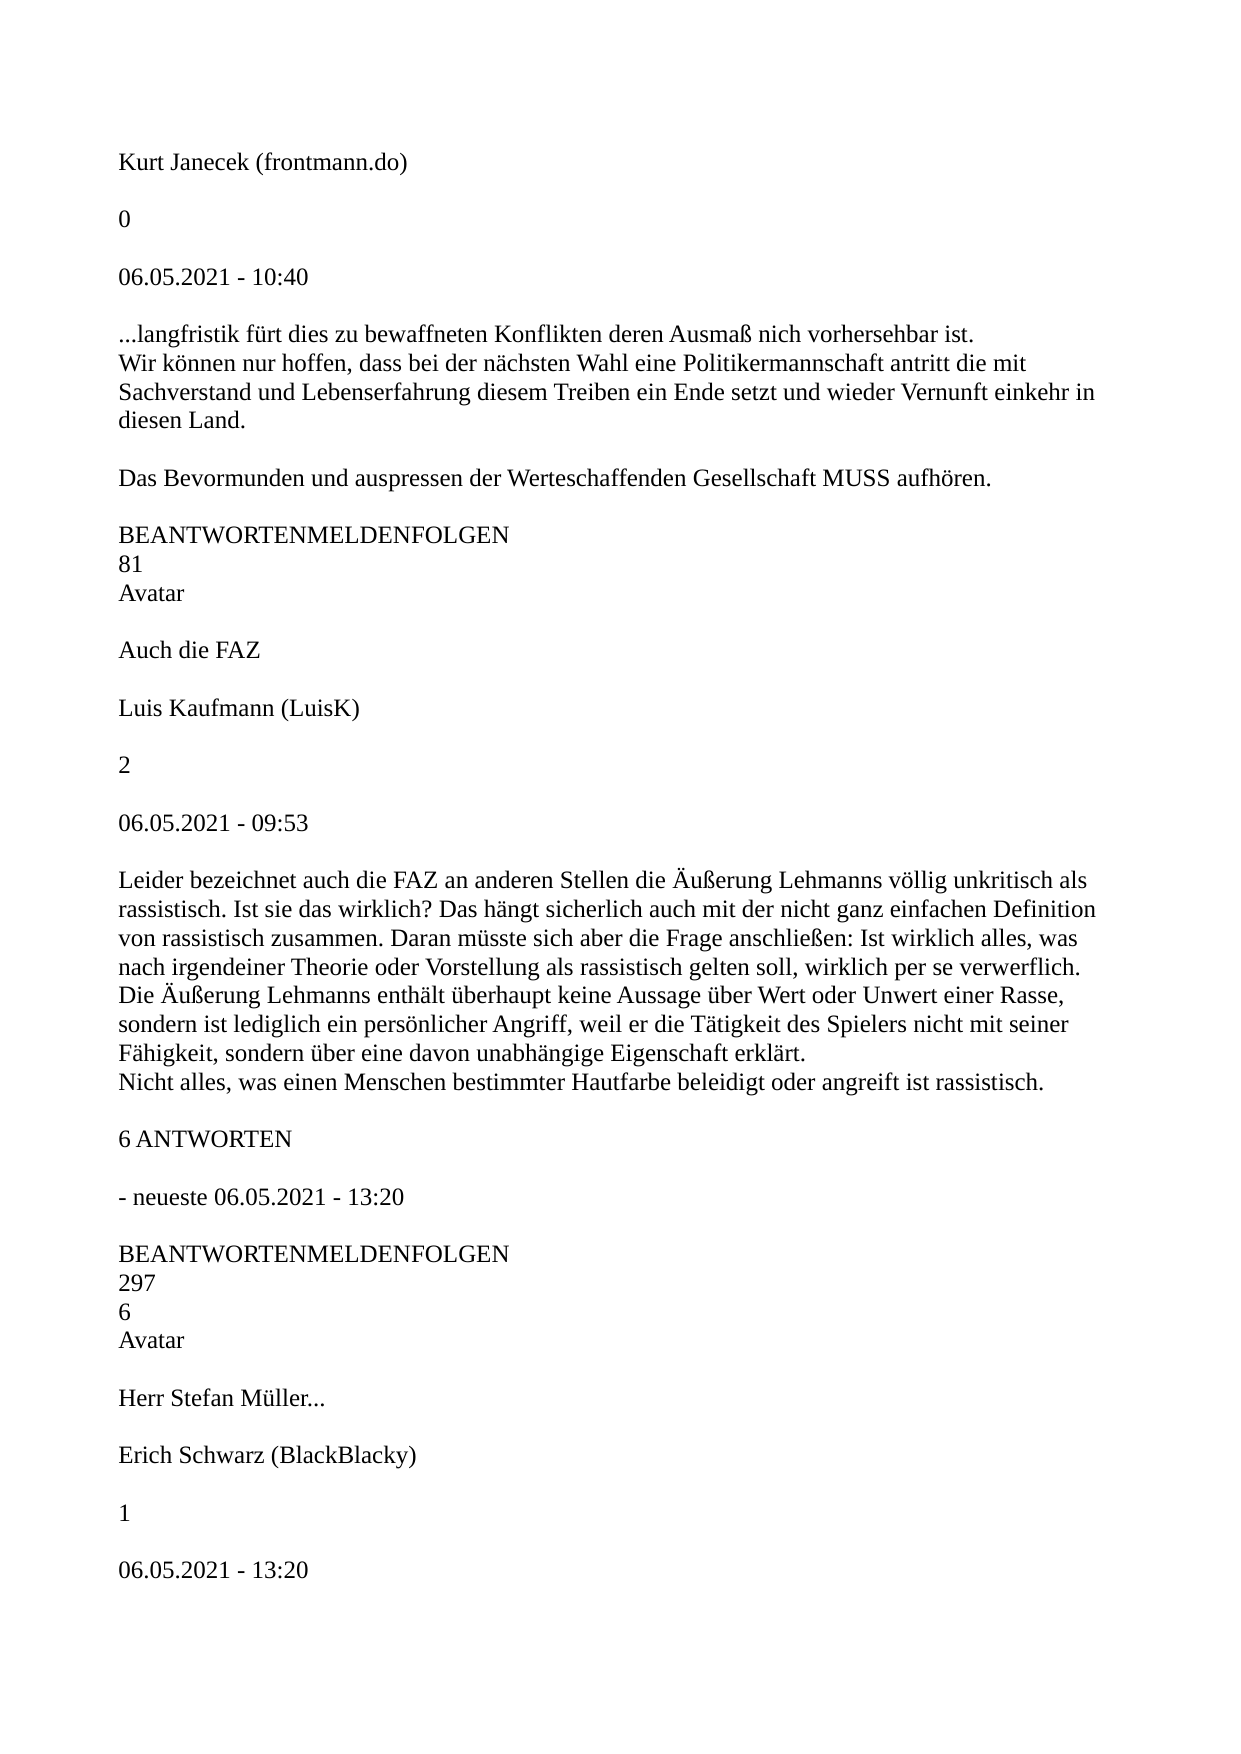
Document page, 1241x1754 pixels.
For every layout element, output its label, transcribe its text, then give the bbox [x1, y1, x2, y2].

text Luis Kaufmann (LuisK) [118, 693, 1122, 722]
text - neueste 06.05.2021 - 13:20 [118, 1182, 1122, 1211]
text 81 [118, 549, 1122, 578]
text Herr Stefan Müller... [118, 1383, 1122, 1412]
text 1 [118, 1498, 1122, 1527]
text ...langfristik fürt dies zu bewaffneten Konflikten deren Ausmaß nich vorhersehbar ist. [118, 319, 1122, 348]
text Avatar [118, 1326, 1122, 1354]
text Wir können nur hoffen, dass bei der nächsten Wahl eine Politikermannschaft antritt die mit Sachverstand und Lebenserfahrung diesem Treiben ein Ende setzt und wieder Vernunft einkehr in diesen Land. [118, 348, 1122, 434]
text BEANTWORTENMELDENFOLGEN [118, 1239, 1122, 1268]
text 0 [118, 204, 1122, 233]
text 6 [118, 1297, 1122, 1326]
text Nicht alles, was einen Menschen bestimmter Hautfarbe beleidigt oder angreift ist rassistisch. [118, 1067, 1122, 1096]
text Das Bevormunden und auspressen der Werteschaffenden Gesellschaft MUSS aufhören. [118, 463, 1122, 492]
text Avatar [118, 578, 1122, 607]
text Auch die FAZ [118, 636, 1122, 664]
text 6 ANTWORTEN [118, 1124, 1122, 1153]
text Erich Schwarz (BlackBlacky) [118, 1441, 1122, 1469]
text Leider bezeichnet auch die FAZ an anderen Stellen die Äußerung Lehmanns völlig unkritisch als rassistisch. Ist sie das wirklich? Das hängt sicherlich auch mit der nicht ganz einfachen Definition von rassistisch zusammen. Daran müsste sich aber die Frage anschließen: Ist wirklich alles, was nach irgendeiner Theorie oder Vorstellung als rassistisch gelten soll, wirklich per se verwerflich. Die Äußerung Lehmanns enthält überhaupt keine Aussage über Wert oder Unwert einer Rasse, sondern ist lediglich ein persönlicher Angriff, weil er die Tätigkeit des Spielers nicht mit seiner Fähigkeit, sondern über eine davon unabhängige Eigenschaft erklärt. [118, 866, 1122, 1067]
text BEANTWORTENMELDENFOLGEN [118, 521, 1122, 549]
text 2 [118, 751, 1122, 779]
text 06.05.2021 - 13:20 [118, 1556, 1122, 1584]
text Kurt Janecek (frontmann.do) [118, 147, 1122, 176]
text 06.05.2021 - 10:40 [118, 262, 1122, 291]
text 297 [118, 1268, 1122, 1297]
text 06.05.2021 - 09:53 [118, 808, 1122, 837]
